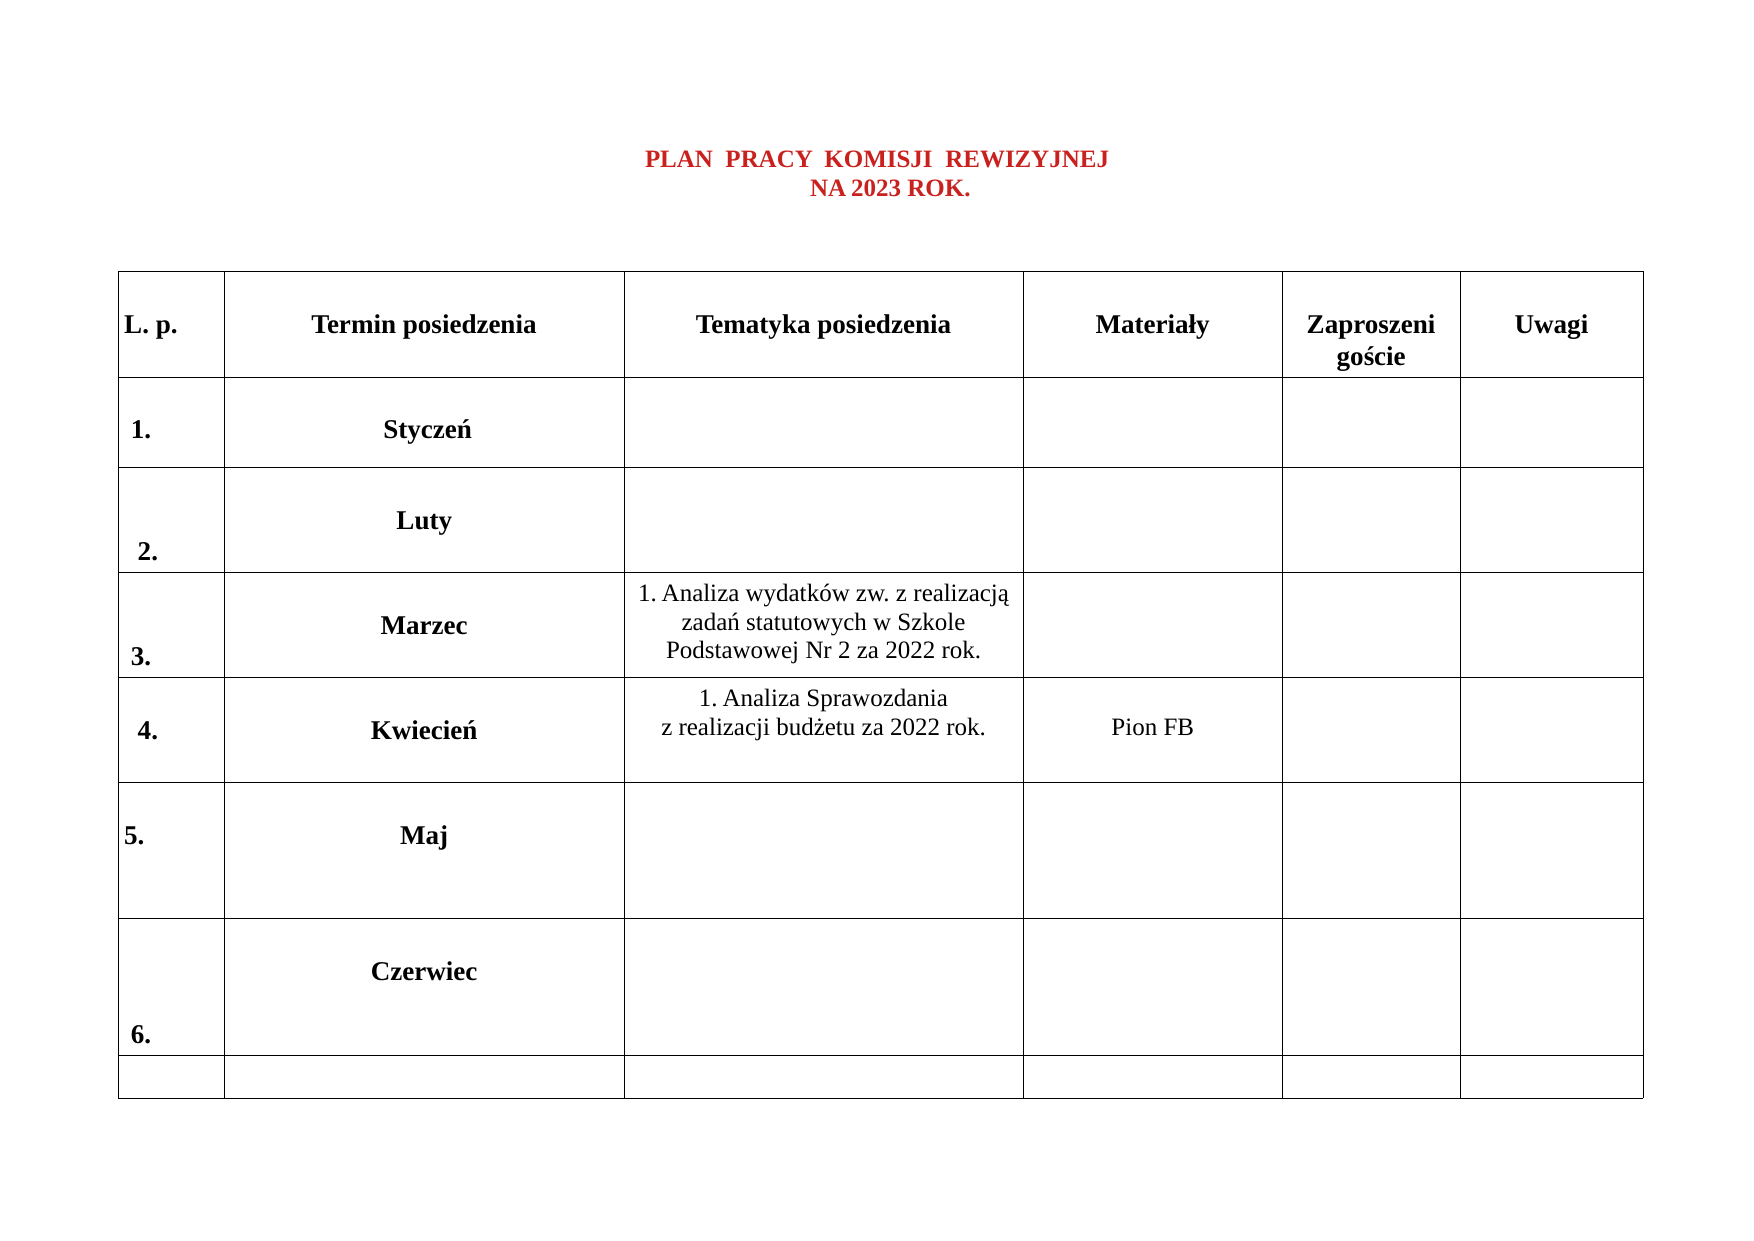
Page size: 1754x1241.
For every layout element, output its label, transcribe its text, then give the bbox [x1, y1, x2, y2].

table_cell Kwiecień [225, 678, 624, 782]
table_cell 3. [119, 573, 224, 677]
table_cell [1461, 783, 1643, 918]
text PLAN PRACY KOMISJI REWIZYJNEJ [118, 144, 1636, 173]
table_cell [1024, 468, 1282, 572]
table_header Uwagi [1461, 272, 1643, 377]
table_cell [625, 378, 1023, 467]
table_cell Maj [225, 783, 624, 918]
table_cell [625, 1056, 1023, 1097]
table_cell [1461, 468, 1643, 572]
table_cell 5. [119, 783, 224, 918]
table_cell [625, 468, 1023, 572]
table_cell [1024, 1056, 1282, 1097]
table_cell [1461, 378, 1643, 467]
table_cell [625, 783, 1023, 918]
table_cell [1461, 919, 1643, 1054]
table_cell [1461, 573, 1643, 677]
table_cell [1461, 678, 1643, 782]
table_cell [1461, 1056, 1643, 1097]
table_cell 4. [119, 678, 224, 782]
table_cell Luty [225, 468, 624, 572]
table_cell Pion FB [1024, 678, 1282, 782]
table_cell [1283, 468, 1460, 572]
table_cell Styczeń [225, 378, 624, 467]
table_header Zaproszeni goście [1283, 272, 1460, 377]
table_cell 1. Analiza Sprawozdania z realizacji budżetu za 2022 rok. [625, 678, 1023, 782]
table_cell [119, 1056, 224, 1097]
table_cell [1283, 378, 1460, 467]
table_cell [1283, 678, 1460, 782]
table_cell [1024, 573, 1282, 677]
table_header L. p. [119, 272, 224, 377]
table_cell [1024, 919, 1282, 1054]
table_cell 1. [119, 378, 224, 467]
table_cell [1024, 783, 1282, 918]
table_cell 6. [119, 919, 224, 1054]
table_header Materiały [1024, 272, 1282, 377]
table_header Termin posiedzenia [225, 272, 624, 377]
table_cell [1283, 573, 1460, 677]
table_cell Marzec [225, 573, 624, 677]
table_cell [1283, 919, 1460, 1054]
text NA 2023 ROK. [118, 173, 1636, 202]
table_cell Czerwiec [225, 919, 624, 1054]
table_cell [1283, 1056, 1460, 1097]
table_cell [225, 1056, 624, 1097]
table_cell [625, 919, 1023, 1054]
table_cell [1024, 378, 1282, 467]
table_cell 1. Analiza wydatków zw. z realizacją zadań statutowych w Szkole Podstawowej Nr 2 za 2022 rok. [625, 573, 1023, 677]
table_cell [1283, 783, 1460, 918]
table_header Tematyka posiedzenia [625, 272, 1023, 377]
table_cell 2. [119, 468, 224, 572]
